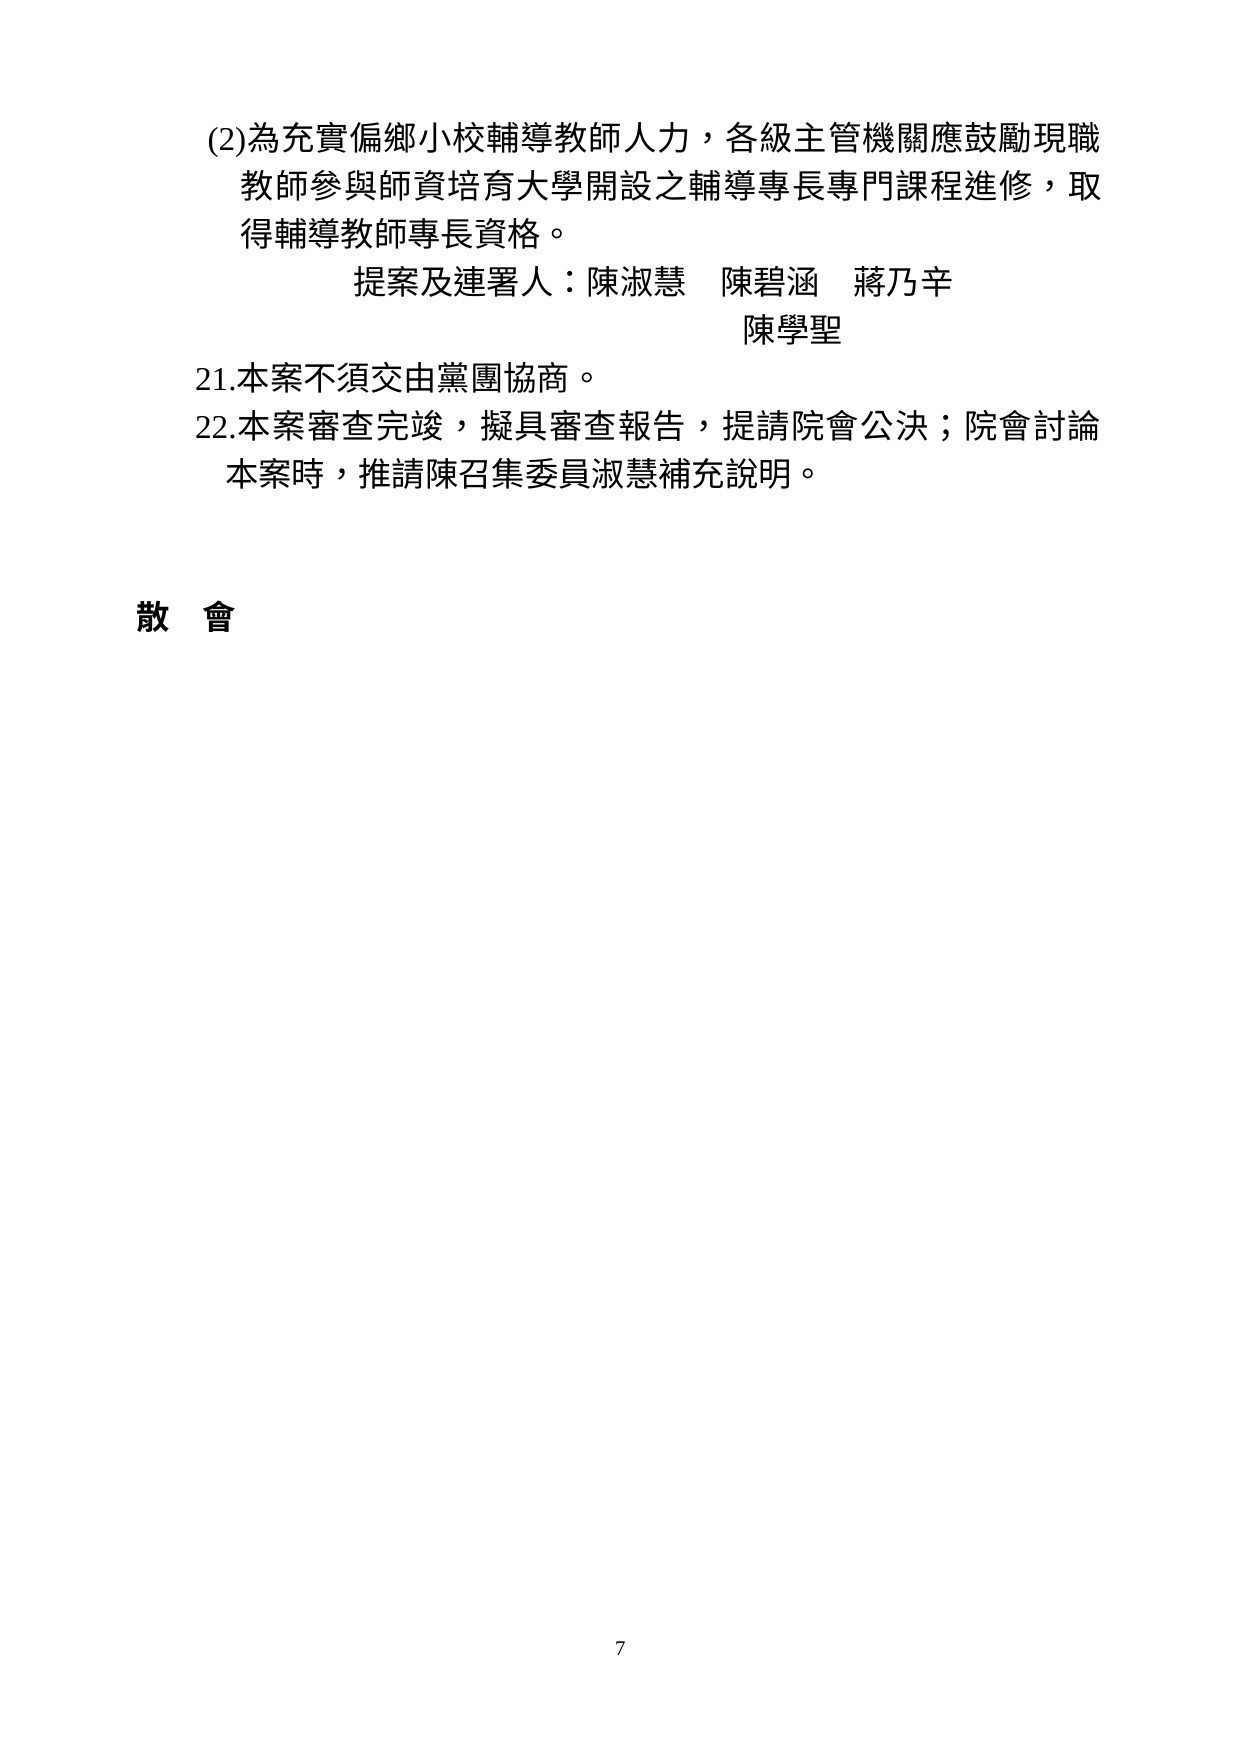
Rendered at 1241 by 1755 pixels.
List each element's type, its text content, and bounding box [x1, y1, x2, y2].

text 散 會 [136, 591, 1102, 639]
text 21.本案不須交由黨團協商。 [195, 352, 1102, 400]
text 提案及連署人：陳淑慧 陳碧涵 蔣乃辛 [195, 256, 1102, 304]
text 22.本案審查完竣，擬具審查報告，提請院會公決；院會討論本案時，推請陳召集委員淑慧補充說明。 [195, 400, 1102, 496]
text (2)為充實偏鄉小校輔導教師人力，各級主管機關應鼓勵現職教師參與師資培育大學開設之輔導專長專門課程進修，取得輔導教師專長資格。 [207, 112, 1102, 256]
text 陳學聖 [136, 304, 1104, 352]
